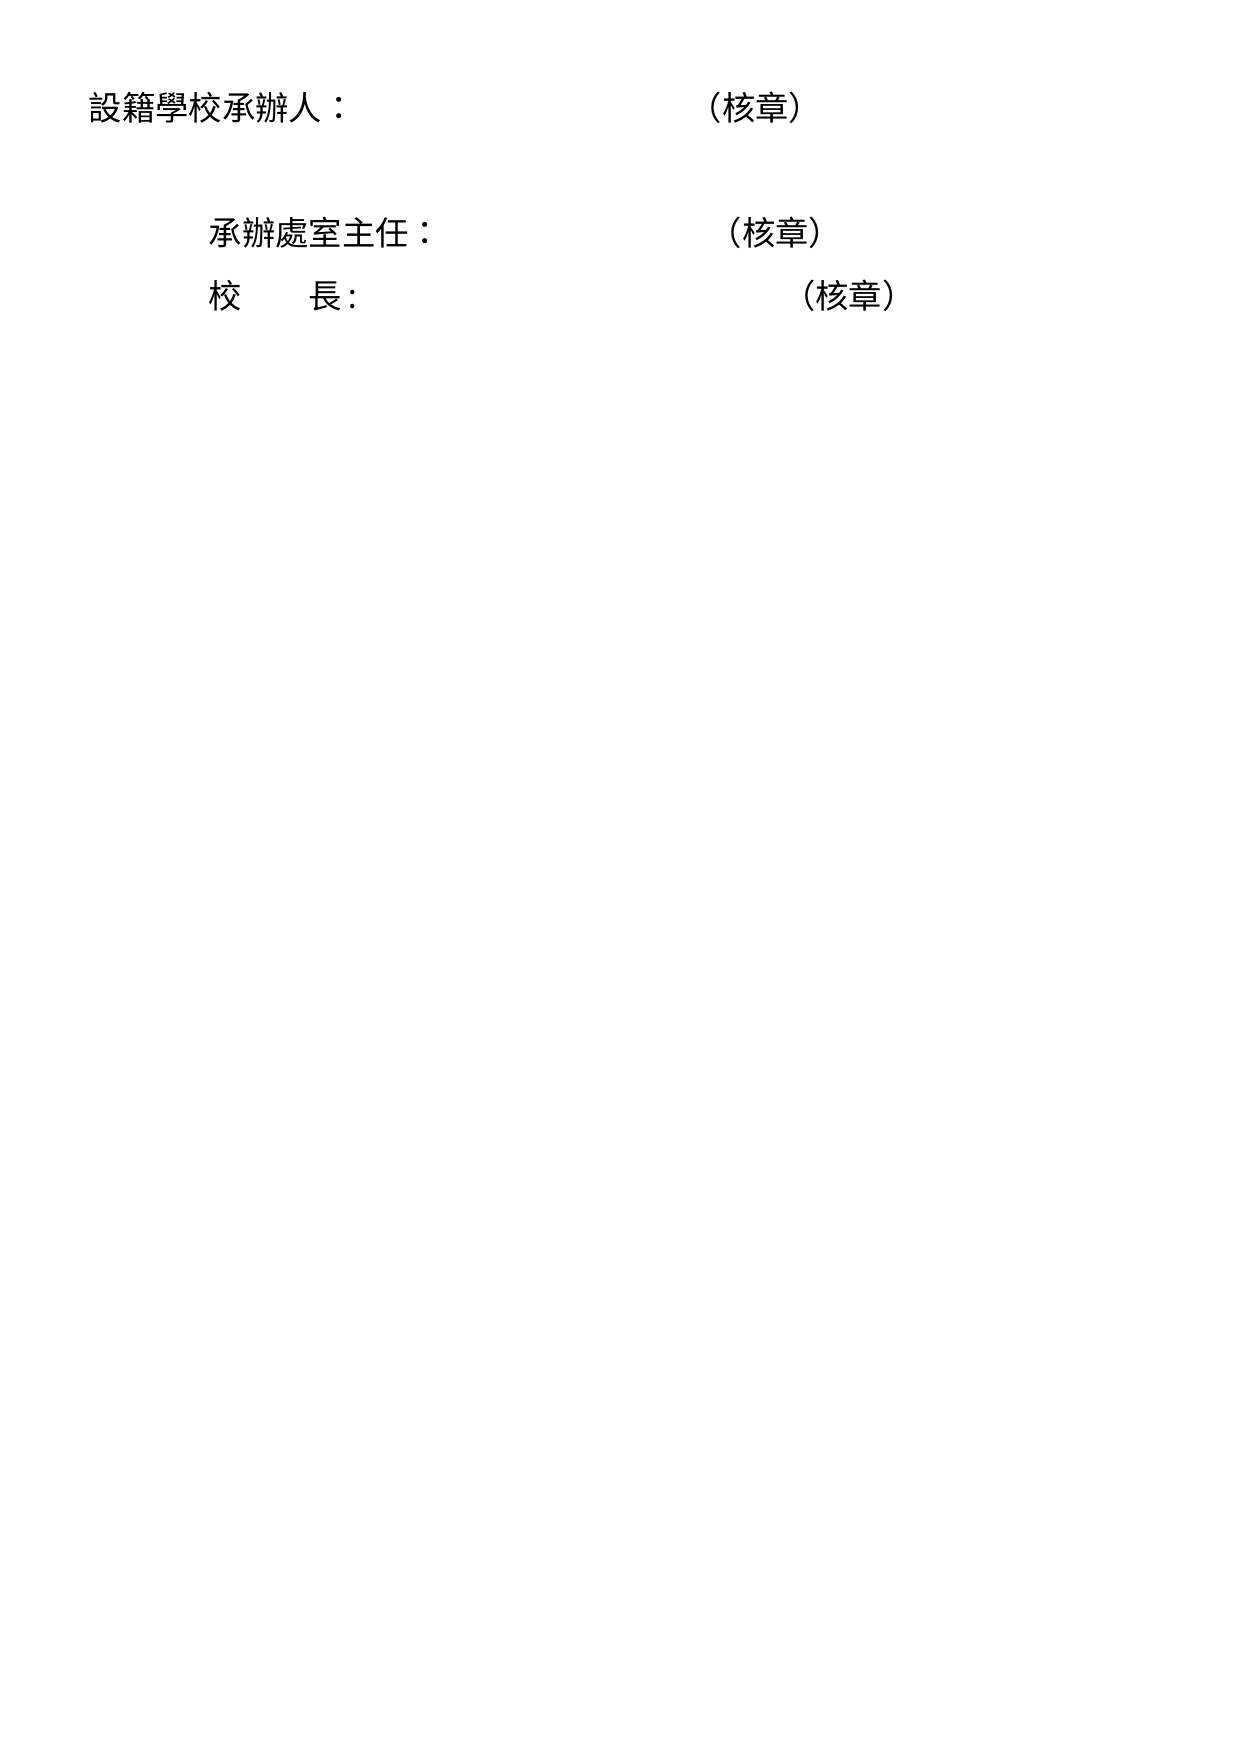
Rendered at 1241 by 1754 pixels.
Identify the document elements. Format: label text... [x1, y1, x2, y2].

text 承辦處室主任： （核章） [89, 189, 1152, 252]
text 校 長: （核章） [89, 252, 1152, 314]
text 設籍學校承辦人： （核章） [89, 64, 1152, 127]
